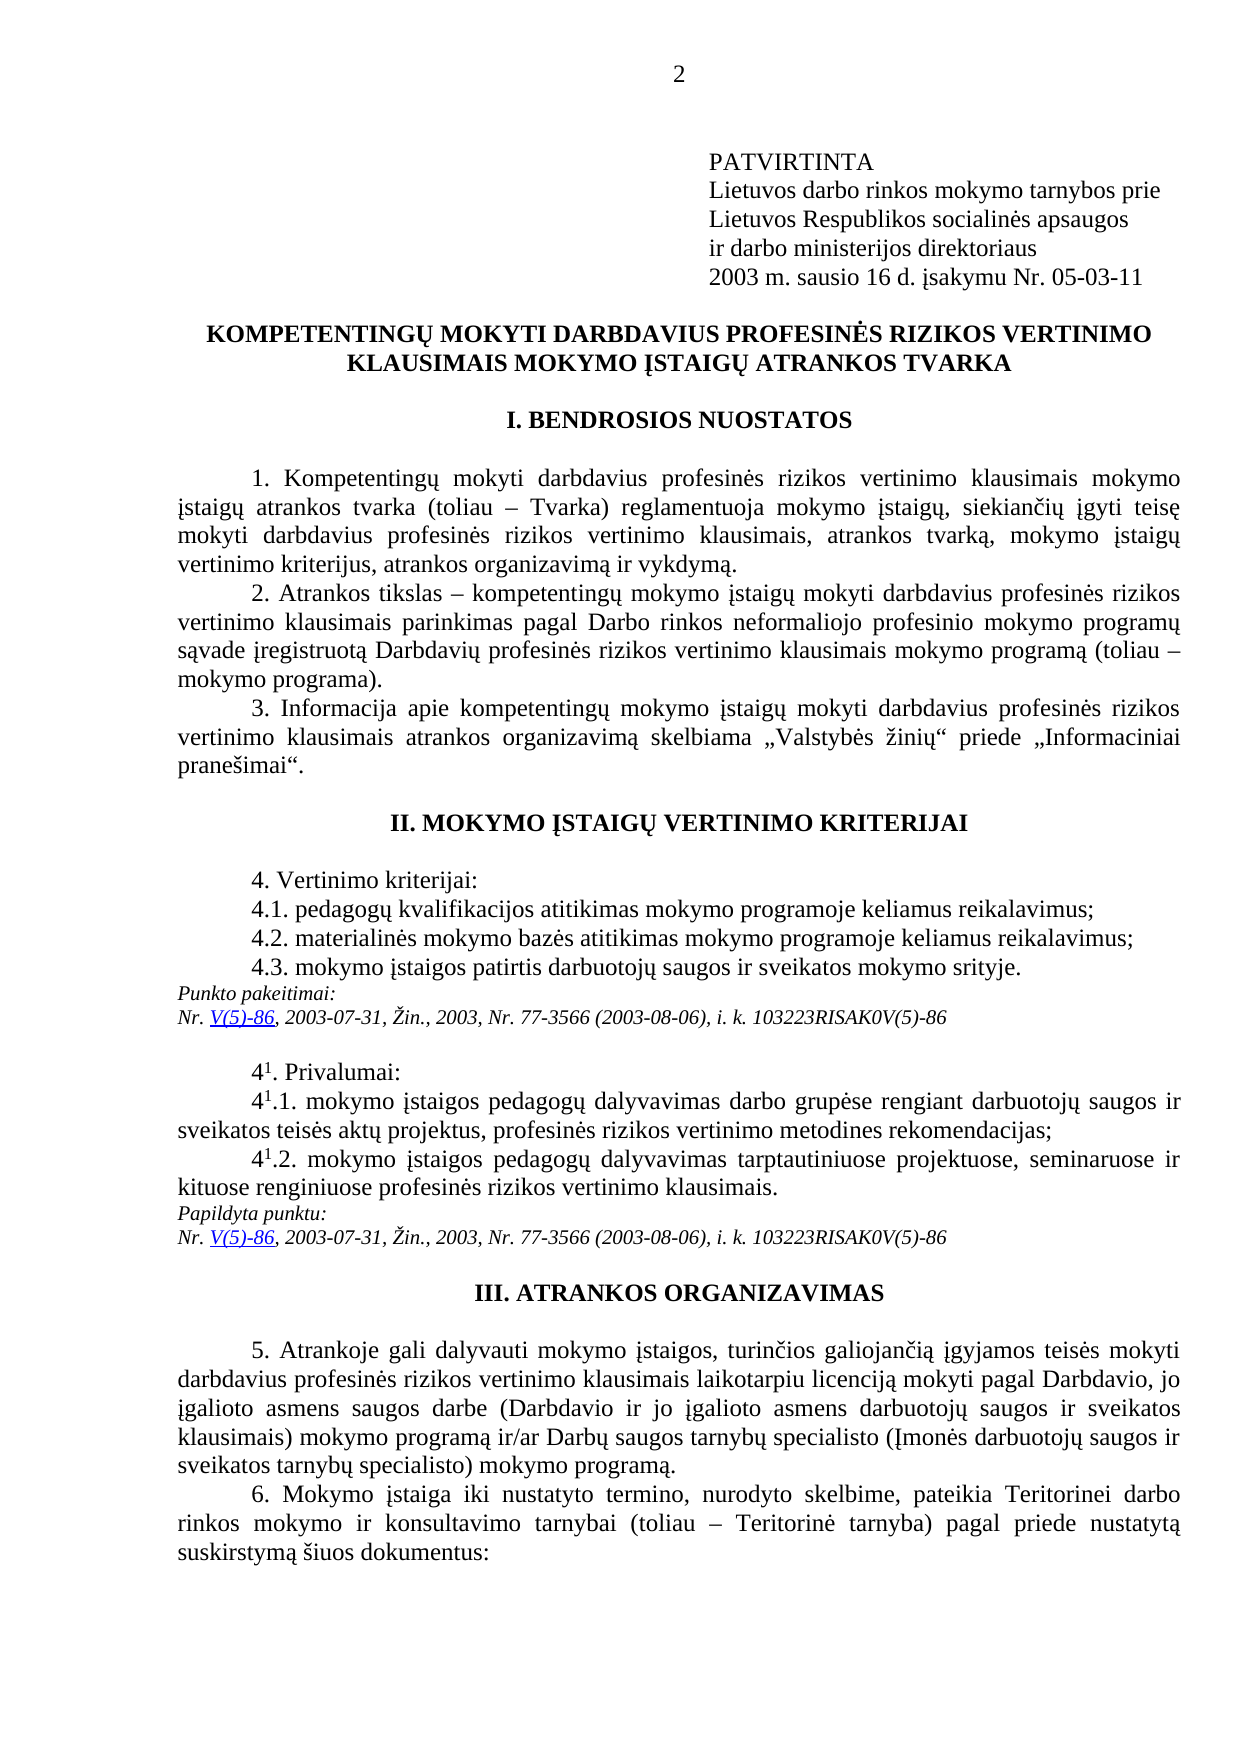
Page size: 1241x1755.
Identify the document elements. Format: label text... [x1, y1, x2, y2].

text 4. Vertinimo kriterijai: [177, 866, 1181, 894]
text II. MOKYMO ĮSTAIGŲ VERTINIMO KRITERIJAI [177, 808, 1181, 837]
text 41.2. mokymo įstaigos pedagogų dalyvavimas tarptautiniuose projektuose, seminaruose ir kituose renginiuose profesinės rizikos vertinimo klausimais. [177, 1144, 1181, 1201]
text Nr. V(5)-86, 2003-07-31, Žin., 2003, Nr. 77-3566 (2003-08-06), i. k. 103223RISAK0V(5)-86 [177, 1225, 1181, 1249]
text 4.3. mokymo įstaigos patirtis darbuotojų saugos ir sveikatos mokymo srityje. [177, 952, 1181, 981]
text Papildyta punktu: [177, 1201, 1181, 1225]
text I. BENDROSIOS NUOSTATOS [177, 406, 1181, 434]
text Lietuvos darbo rinkos mokymo tarnybos prie [177, 176, 1181, 204]
text 41. Privalumai: [177, 1057, 1181, 1086]
text Punkto pakeitimai: [177, 981, 1181, 1005]
text 4.2. materialinės mokymo bazės atitikimas mokymo programoje keliamus reikalavimus; [177, 923, 1181, 952]
text 2003 m. sausio 16 d. įsakymu Nr. 05-03-11 [177, 262, 1181, 291]
text ir darbo ministerijos direktoriaus [177, 233, 1181, 262]
text Lietuvos Respublikos socialinės apsaugos [177, 204, 1181, 233]
text 1. Kompetentingų mokyti darbdavius profesinės rizikos vertinimo klausimais mokymo įstaigų atrankos tvarka (toliau – Tvarka) reglamentuoja mokymo įstaigų, siekiančių įgyti teisę mokyti darbdavius profesinės rizikos vertinimo klausimais, atrankos tvarką, mokymo įstaigų vertinimo kriterijus, atrankos organizavimą ir vykdymą. [177, 463, 1181, 578]
text KOMPETENTINGŲ MOKYTI DARBDAVIUS PROFESINĖS RIZIKOS VERTINIMO KLAUSIMAIS MOKYMO ĮSTAIGŲ ATRANKOS TVARKA [177, 319, 1181, 377]
text PATVIRTINTA [177, 147, 1181, 176]
text 41.1. mokymo įstaigos pedagogų dalyvavimas darbo grupėse rengiant darbuotojų saugos ir sveikatos teisės aktų projektus, profesinės rizikos vertinimo metodines rekomendacijas; [177, 1086, 1181, 1144]
text 2. Atrankos tikslas – kompetentingų mokymo įstaigų mokyti darbdavius profesinės rizikos vertinimo klausimais parinkimas pagal Darbo rinkos neformaliojo profesinio mokymo programų sąvade įregistruotą Darbdavių profesinės rizikos vertinimo klausimais mokymo programą (toliau – mokymo programa). [177, 578, 1181, 693]
text 3. Informacija apie kompetentingų mokymo įstaigų mokyti darbdavius profesinės rizikos vertinimo klausimais atrankos organizavimą skelbiama „Valstybės žinių“ priede „Informaciniai pranešimai“. [177, 693, 1181, 779]
text 5. Atrankoje gali dalyvauti mokymo įstaigos, turinčios galiojančią įgyjamos teisės mokyti darbdavius profesinės rizikos vertinimo klausimais laikotarpiu licenciją mokyti pagal Darbdavio, jo įgalioto asmens saugos darbe (Darbdavio ir jo įgalioto asmens darbuotojų saugos ir sveikatos klausimais) mokymo programą ir/ar Darbų saugos tarnybų specialisto (Įmonės darbuotojų saugos ir sveikatos tarnybų specialisto) mokymo programą. [177, 1336, 1181, 1479]
text III. ATRANKOS ORGANIZAVIMAS [177, 1278, 1181, 1307]
text Nr. V(5)-86, 2003-07-31, Žin., 2003, Nr. 77-3566 (2003-08-06), i. k. 103223RISAK0V(5)-86 [177, 1005, 1181, 1029]
text 6. Mokymo įstaiga iki nustatyto termino, nurodyto skelbime, pateikia Teritorinei darbo rinkos mokymo ir konsultavimo tarnybai (toliau – Teritorinė tarnyba) pagal priede nustatytą suskirstymą šiuos dokumentus: [177, 1479, 1181, 1566]
text 4.1. pedagogų kvalifikacijos atitikimas mokymo programoje keliamus reikalavimus; [177, 894, 1181, 923]
